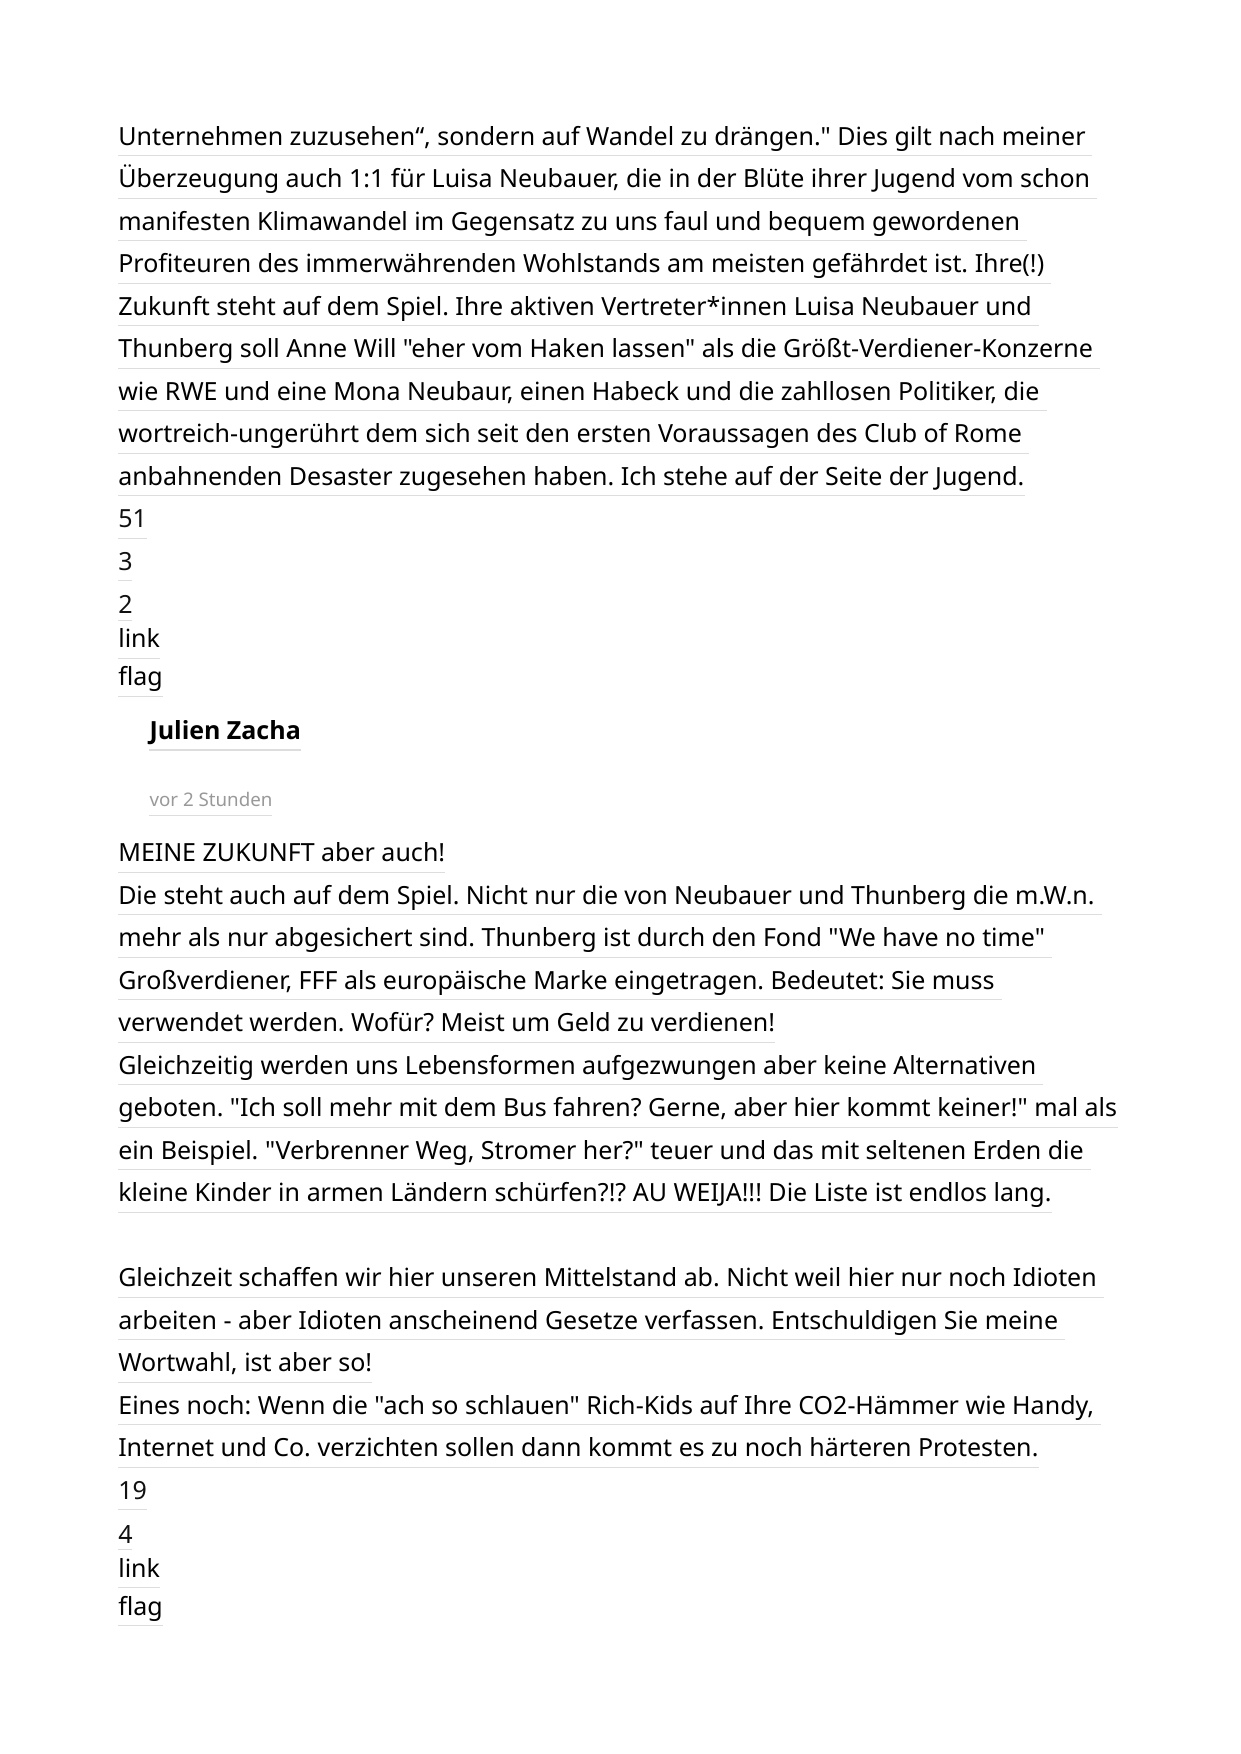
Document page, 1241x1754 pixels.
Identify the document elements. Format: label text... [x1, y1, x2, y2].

text MEINE ZUKUNFT aber auch! Die steht auch auf dem Spiel. Nicht nur die von Neubauer und Thunberg die m.W.n. mehr als nur abgesichert sind. Thunberg ist durch den Fond "We have no time" Großverdiener, FFF als europäische Marke eingetragen. Bedeutet: Sie muss verwendet werden. Wofür? Meist um Geld zu verdienen! Gleichzeitig werden uns Lebensformen aufgezwungen aber keine Alternativen geboten. "Ich soll mehr mit dem Bus fahren? Gerne, aber hier kommt keiner!" mal als ein Beispiel. "Verbrenner Weg, Stromer her?" teuer und das mit seltenen Erden die kleine Kinder in armen Ländern schürfen?!? AU WEIJA!!! Die Liste ist endlos lang. Gleichzeit schaffen wir hier unseren Mittelstand ab. Nicht weil hier nur noch Idioten arbeiten - aber Idioten anscheinend Gesetze verfassen. Entschuldigen Sie meine Wortwahl, ist aber so! Eines noch: Wenn die "ach so schlauen" Rich-Kids auf Ihre CO2-Hämmer wie Handy, Internet und Co. verzichten sollen dann kommt es zu noch härteren Protesten. [118, 835, 1122, 1468]
text 4 [118, 1515, 1122, 1550]
text flag [118, 1588, 1122, 1626]
text 3 [118, 543, 1122, 581]
text 19 [118, 1472, 1122, 1510]
text vor 2 Stunden [149, 786, 1117, 816]
text Julien Zacha [149, 713, 1122, 751]
text 2 [118, 586, 1122, 621]
text 51 [118, 501, 1122, 539]
text Unternehmen zuzusehen“, sondern auf Wandel zu drängen." Dies gilt nach meiner Überzeugung auch 1:1 für Luisa Neubauer, die in der Blüte ihrer Jugend vom schon manifesten Klimawandel im Gegensatz zu uns faul und bequem gewordenen Profiteuren des immerwährenden Wohlstands am meisten gefährdet ist. Ihre(!) Zukunft steht auf dem Spiel. Ihre aktiven Vertreter*innen Luisa Neubauer und Thunberg soll Anne Will "eher vom Haken lassen" als die Größt-Verdiener-Konzerne wie RWE und eine Mona Neubaur, einen Habeck und die zahllosen Politiker, die wortreich-ungerührt dem sich seit den ersten Voraussagen des Club of Rome anbahnenden Desaster zugesehen haben. Ich stehe auf der Seite der Jugend. [118, 118, 1122, 496]
text link [118, 1550, 1122, 1588]
text link [118, 621, 1122, 659]
text flag [118, 659, 1122, 697]
